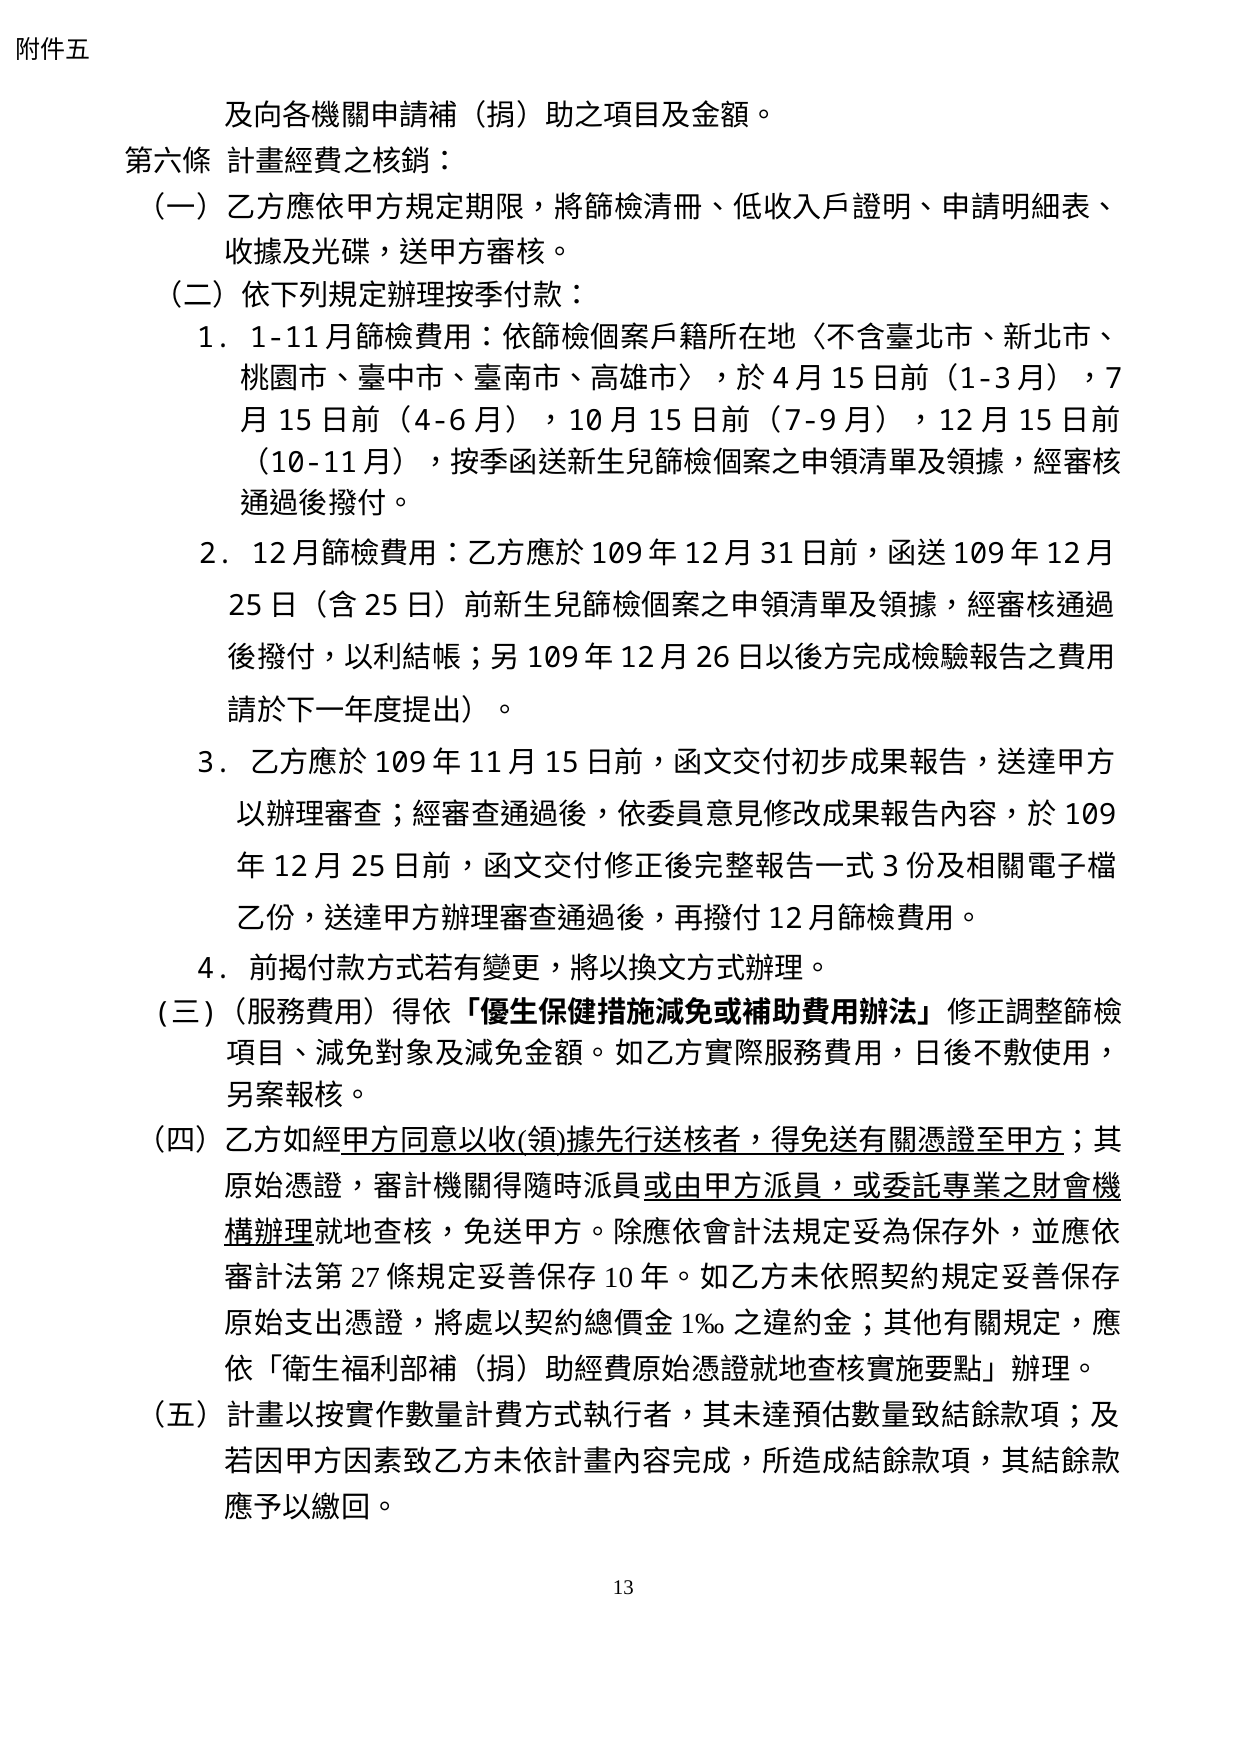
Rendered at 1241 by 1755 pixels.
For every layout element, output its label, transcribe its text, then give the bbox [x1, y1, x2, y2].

text 1. 1-11月篩檢費用：依篩檢個案戶籍所在地〈不含臺北市、新北市、桃園市、臺中市、臺南市、高雄市〉，於4月15日前（1-3月），7月15日前（4-6月），10月15日前（7-9月），12月15日前（10-11月），按季函送新生兒篩檢個案之申領清單及領據，經審核通過後撥付。 [197, 314, 1122, 522]
text 附件五 [15, 29, 135, 66]
text （五）計畫以按實作數量計費方式執行者，其未達預估數量致結餘款項；及若因甲方因素致乙方未依計畫內容完成，所造成結餘款項，其結餘款應予以繳回。 [137, 1389, 1122, 1526]
text 第六條 計畫經費之核銷： [124, 134, 1122, 180]
text （四）同一案件向二個以上機關提出申請補（捐）助，應列明全部經費內容，及向各機關申請補（捐）助之項目及金額。 [137, 89, 1122, 134]
text (三)（服務費用）得依「優生保健措施減免或補助費用辦法」修正調整篩檢項目、減免對象及減免金額。如乙方實際服務費用，日後不敷使用，另案報核。 [153, 989, 1122, 1114]
text 4. 前揭付款方式若有變更，將以換文方式辦理。 [197, 939, 1122, 989]
text 3. 乙方應於109年11月15日前，函文交付初步成果報告，送達甲方以辦理審查；經審查通過後，依委員意見修改成果報告內容，於109年12月25日前，函文交付修正後完整報告一式3份及相關電子檔乙份，送達甲方辦理審查通過後，再撥付12月篩檢費用。 [197, 730, 1116, 939]
text （四）乙方如經甲方同意以收(領)據先行送核者，得免送有關憑證至甲方；其原始憑證，審計機關得隨時派員或由甲方派員，或委託專業之財會機構辦理就地查核，免送甲方。除應依會計法規定妥為保存外，並應依審計法第27條規定妥善保存10年。如乙方未依照契約規定妥善保存原始支出憑證，將處以契約總價金1‰ 之違約金；其他有關規定，應依「衛生福利部補（捐）助經費原始憑證就地查核實施要點」辦理。 [137, 1114, 1122, 1389]
text [0, 22, 150, 78]
text （一）乙方應依甲方規定期限，將篩檢清冊、低收入戶證明、申請明細表、收據及光碟，送甲方審核。 [137, 180, 1122, 272]
text （二）依下列規定辦理按季付款： [154, 272, 1122, 314]
text 2. 12月篩檢費用：乙方應於109年12月31日前，函送109年12月25日（含25日）前新生兒篩檢個案之申領清單及領據，經審核通過後撥付，以利結帳；另109年12月26日以後方完成檢驗報告之費用請於下一年度提出）。 [198, 522, 1116, 730]
